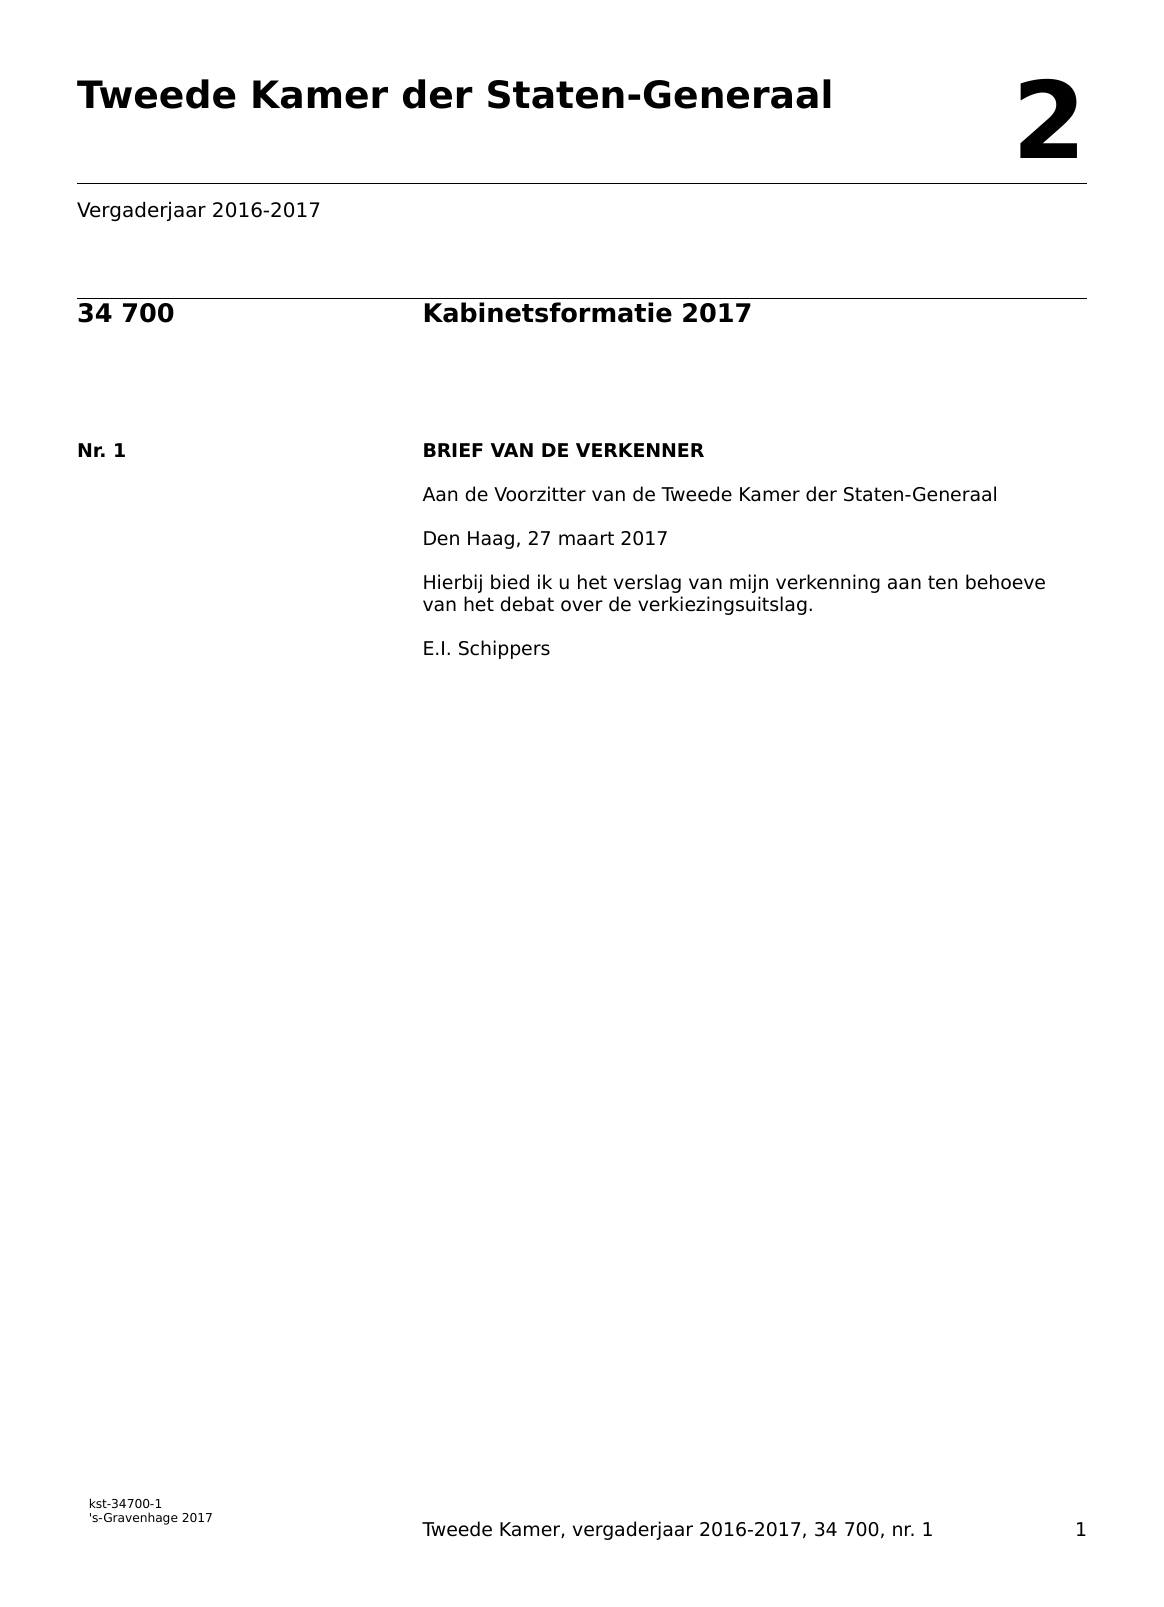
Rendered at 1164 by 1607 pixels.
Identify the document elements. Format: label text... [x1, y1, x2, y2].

text kst-34700-1 [88, 1497, 323, 1511]
text E.I. Schippers [422, 638, 1087, 660]
subtitle Nr. 1 BRIEF VAN DE VERKENNER [77, 440, 1087, 462]
subtitle 34 700 Kabinetsformatie 2017 [77, 299, 1087, 329]
text Hierbij bied ik u het verslag van mijn verkenning aan ten behoeve van het debat over de verkiezingsuitslag. [422, 572, 1087, 616]
table_header Tweede Kamer der Staten-Generaal [77, 59, 886, 183]
table_header 2 [886, 59, 1087, 183]
text Aan de Voorzitter van de Tweede Kamer der Staten-Generaal [422, 484, 1087, 506]
text Den Haag, 27 maart 2017 [422, 528, 1087, 550]
table_cell Vergaderjaar 2016-2017 [77, 184, 1087, 298]
text 's-Gravenhage 2017 [88, 1511, 323, 1525]
